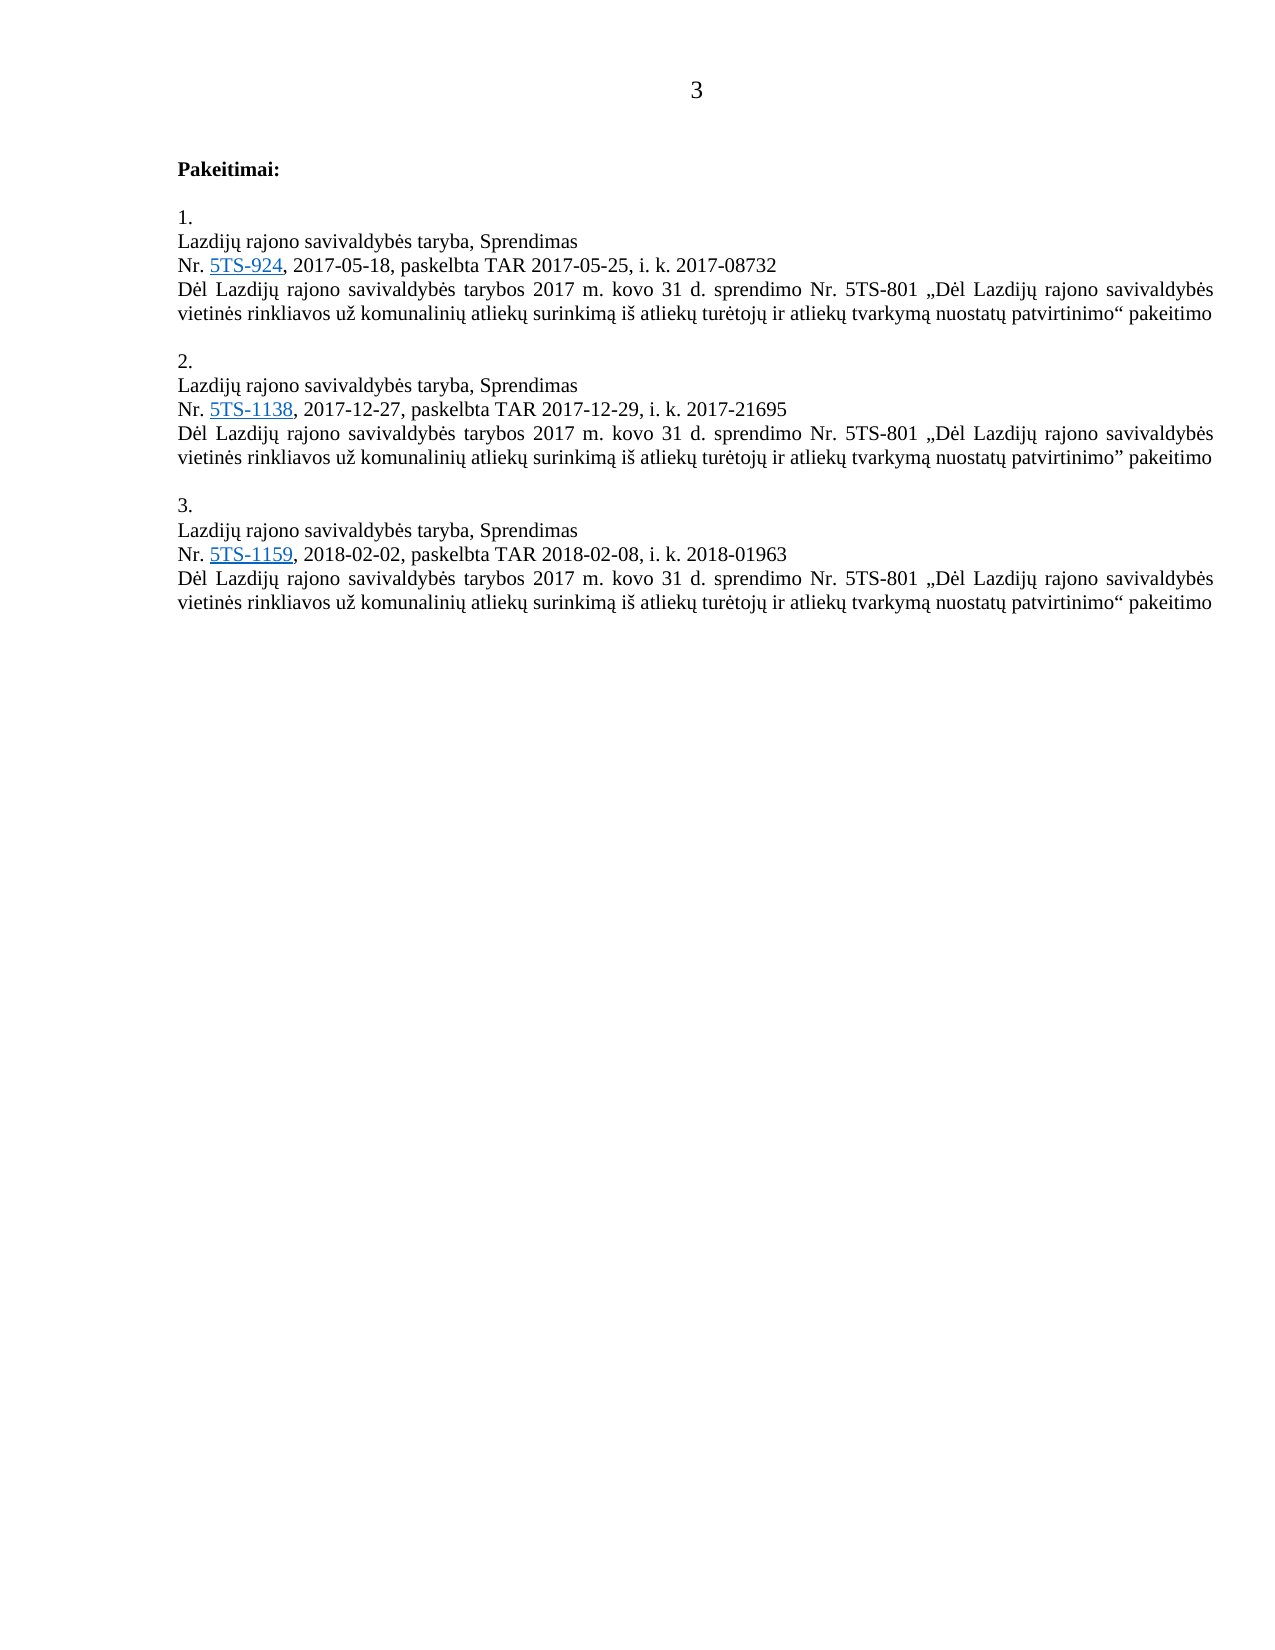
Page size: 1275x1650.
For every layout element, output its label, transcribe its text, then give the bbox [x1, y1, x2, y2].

text Nr. 5TS-1159, 2018-02-02, paskelbta TAR 2018-02-08, i. k. 2018-01963 [177, 542, 1216, 566]
text 1. [177, 205, 1216, 229]
text Dėl Lazdijų rajono savivaldybės tarybos 2017 m. kovo 31 d. sprendimo Nr. 5TS-801 „Dėl Lazdijų rajono savivaldybės vietinės rinkliavos už komunalinių atliekų surinkimą iš atliekų turėtojų ir atliekų tvarkymą nuostatų patvirtinimo” pakeitimo [177, 421, 1216, 469]
text Lazdijų rajono savivaldybės taryba, Sprendimas [177, 517, 1216, 542]
text Pakeitimai: [177, 157, 1216, 181]
text Lazdijų rajono savivaldybės taryba, Sprendimas [177, 229, 1216, 253]
text 2. [177, 349, 1216, 373]
text 3. [177, 493, 1216, 517]
text Lazdijų rajono savivaldybės taryba, Sprendimas [177, 373, 1216, 397]
text Dėl Lazdijų rajono savivaldybės tarybos 2017 m. kovo 31 d. sprendimo Nr. 5TS-801 „Dėl Lazdijų rajono savivaldybės vietinės rinkliavos už komunalinių atliekų surinkimą iš atliekų turėtojų ir atliekų tvarkymą nuostatų patvirtinimo“ pakeitimo [177, 277, 1216, 325]
text Nr. 5TS-1138, 2017-12-27, paskelbta TAR 2017-12-29, i. k. 2017-21695 [177, 397, 1216, 421]
text Nr. 5TS-924, 2017-05-18, paskelbta TAR 2017-05-25, i. k. 2017-08732 [177, 253, 1216, 277]
text Dėl Lazdijų rajono savivaldybės tarybos 2017 m. kovo 31 d. sprendimo Nr. 5TS-801 „Dėl Lazdijų rajono savivaldybės vietinės rinkliavos už komunalinių atliekų surinkimą iš atliekų turėtojų ir atliekų tvarkymą nuostatų patvirtinimo“ pakeitimo [177, 566, 1216, 614]
